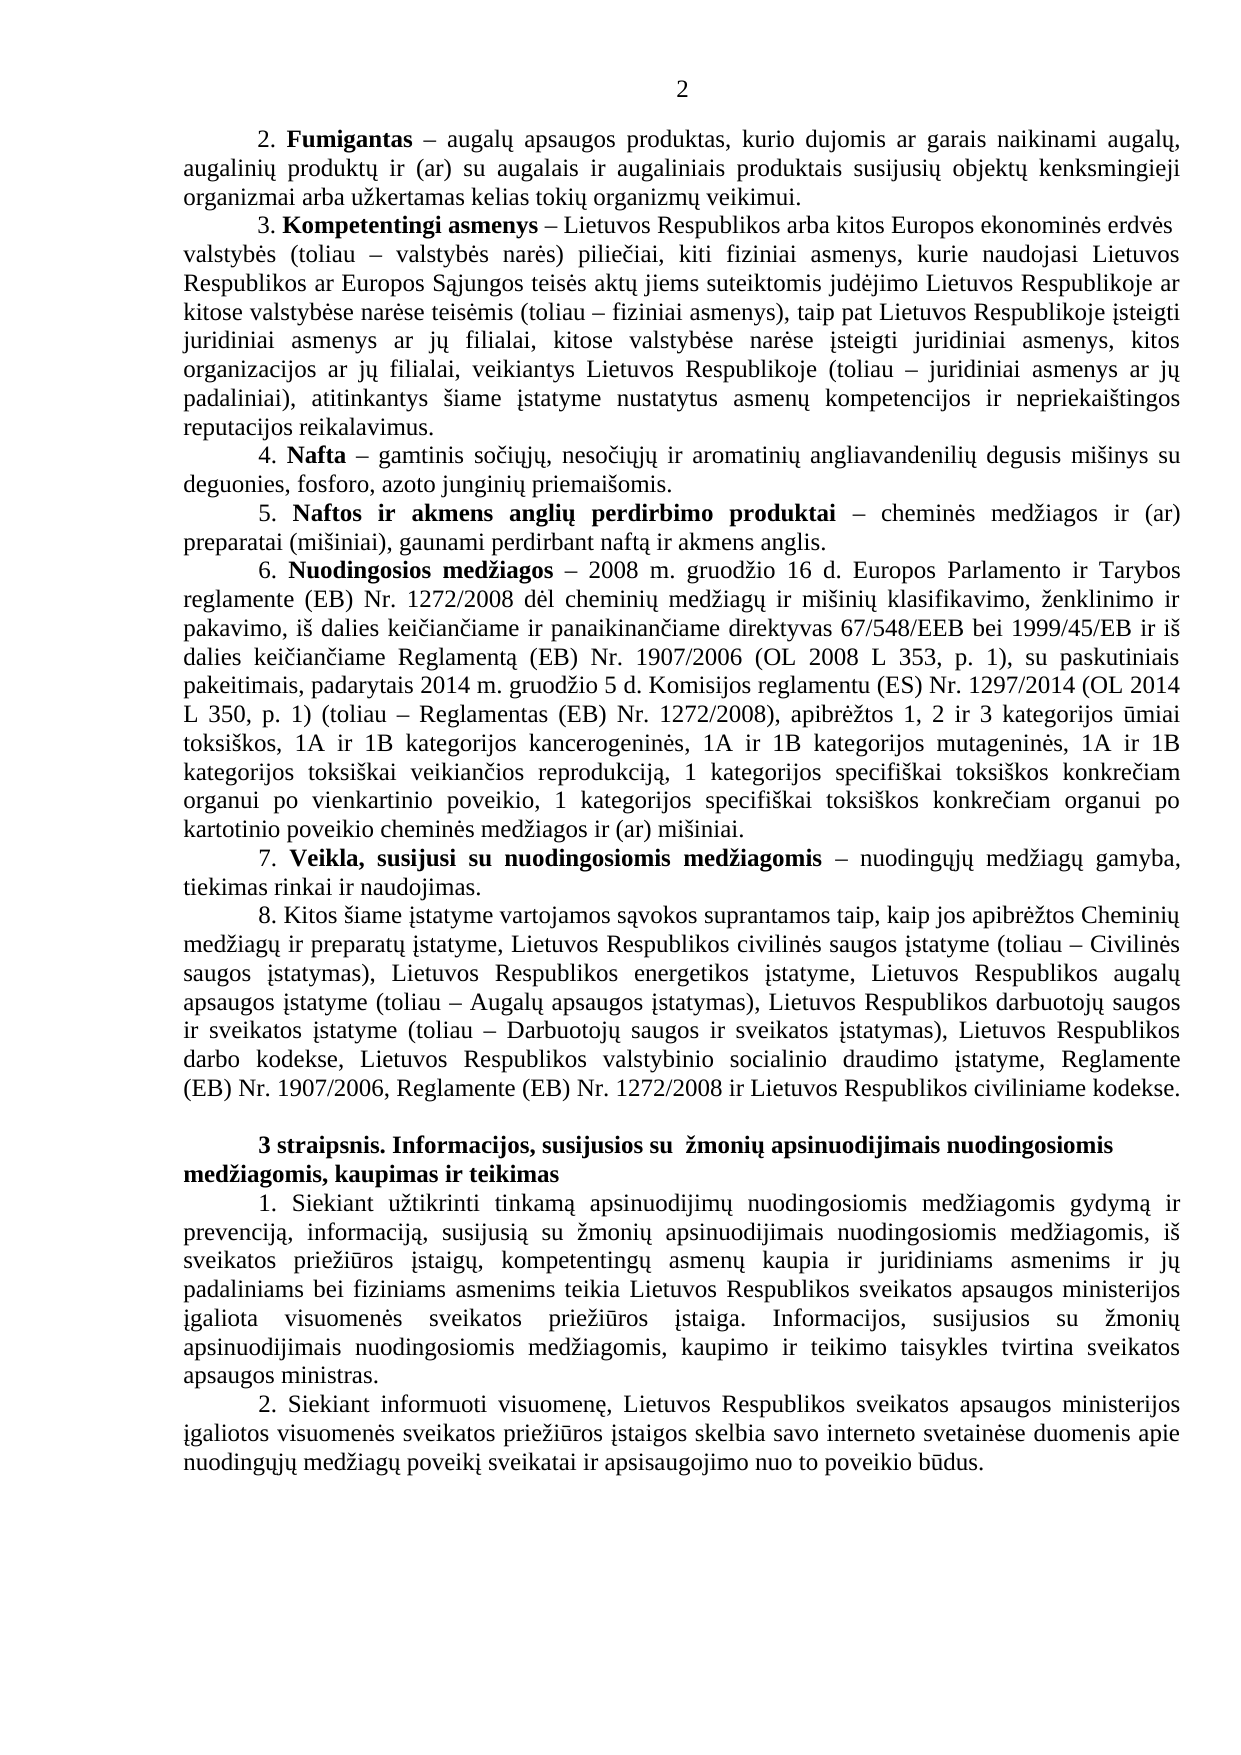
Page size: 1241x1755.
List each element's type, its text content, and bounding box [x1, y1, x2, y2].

text 2. Fumigantas – augalų apsaugos produktas, kurio dujomis ar garais naikinami augalų, augalinių produktų ir (ar) su augalais ir augaliniais produktais susijusių objektų kenksmingieji organizmai arba užkertamas kelias tokių organizmų veikimui. [183, 124, 1181, 210]
text 1. Siekiant užtikrinti tinkamą apsinuodijimų nuodingosiomis medžiagomis gydymą ir prevenciją, informaciją, susijusią su žmonių apsinuodijimais nuodingosiomis medžiagomis, iš sveikatos priežiūros įstaigų, kompetentingų asmenų kaupia ir juridiniams asmenims ir jų padaliniams bei fiziniams asmenims teikia Lietuvos Respublikos sveikatos apsaugos ministerijos įgaliota visuomenės sveikatos priežiūros įstaiga. Informacijos, susijusios su žmonių apsinuodijimais nuodingosiomis medžiagomis, kaupimo ir teikimo taisykles tvirtina sveikatos apsaugos ministras. [183, 1188, 1181, 1389]
text 8. Kitos šiame įstatyme vartojamos sąvokos suprantamos taip, kaip jos apibrėžtos Cheminių medžiagų ir preparatų įstatyme, Lietuvos Respublikos civilinės saugos įstatyme (toliau – Civilinės saugos įstatymas), Lietuvos Respublikos energetikos įstatyme, Lietuvos Respublikos augalų apsaugos įstatyme (toliau – Augalų apsaugos įstatymas), Lietuvos Respublikos darbuotojų saugos ir sveikatos įstatyme (toliau – Darbuotojų saugos ir sveikatos įstatymas), Lietuvos Respublikos darbo kodekse, Lietuvos Respublikos valstybinio socialinio draudimo įstatyme, Reglamente (EB) Nr. 1907/2006, Reglamente (EB) Nr. 1272/2008 ir Lietuvos Respublikos civiliniame kodekse. [183, 900, 1181, 1102]
text 3. Kompetentingi asmenys – Lietuvos Respublikos arba kitos Europos ekonominės erdvės [257, 210, 1181, 239]
text 4. Nafta – gamtinis sočiųjų, nesočiųjų ir aromatinių angliavandenilių degusis mišinys su deguonies, fosforo, azoto junginių priemaišomis. [183, 440, 1181, 498]
text valstybės (toliau – valstybės narės) piliečiai, kiti fiziniai asmenys, kurie naudojasi Lietuvos Respublikos ar Europos Sąjungos teisės aktų jiems suteiktomis judėjimo Lietuvos Respublikoje ar kitose valstybėse narėse teisėmis (toliau – fiziniai asmenys), taip pat Lietuvos Respublikoje įsteigti juridiniai asmenys ar jų filialai, kitose valstybėse narėse įsteigti juridiniai asmenys, kitos organizacijos ar jų filialai, veikiantys Lietuvos Respublikoje (toliau – juridiniai asmenys ar jų padaliniai), atitinkantys šiame įstatyme nustatytus asmenų kompetencijos ir nepriekaištingos reputacijos reikalavimus. [183, 239, 1181, 440]
text 3 straipsnis. Informacijos, susijusios su žmonių apsinuodijimais nuodingosiomis medžiagomis, kaupimas ir teikimas [183, 1130, 1181, 1188]
text 6. Nuodingosios medžiagos – 2008 m. gruodžio 16 d. Europos Parlamento ir Tarybos reglamente (EB) Nr. 1272/2008 dėl cheminių medžiagų ir mišinių klasifikavimo, ženklinimo ir pakavimo, iš dalies keičiančiame ir panaikinančiame direktyvas 67/548/EEB bei 1999/45/EB ir iš dalies keičiančiame Reglamentą (EB) Nr. 1907/2006 (OL 2008 L 353, p. 1), su paskutiniais pakeitimais, padarytais 2014 m. gruodžio 5 d. Komisijos reglamentu (ES) Nr. 1297/2014 (OL 2014 L 350, p. 1) (toliau – Reglamentas (EB) Nr. 1272/2008), apibrėžtos 1, 2 ir 3 kategorijos ūmiai toksiškos, 1A ir 1B kategorijos kancerogeninės, 1A ir 1B kategorijos mutageninės, 1A ir 1B kategorijos toksiškai veikiančios reprodukciją, 1 kategorijos specifiškai toksiškos konkrečiam organui po vienkartinio poveikio, 1 kategorijos specifiškai toksiškos konkrečiam organui po kartotinio poveikio cheminės medžiagos ir (ar) mišiniai. [183, 555, 1181, 843]
text 5. Naftos ir akmens anglių perdirbimo produktai – cheminės medžiagos ir (ar) preparatai (mišiniai), gaunami perdirbant naftą ir akmens anglis. [183, 498, 1181, 555]
text 2. Siekiant informuoti visuomenę, Lietuvos Respublikos sveikatos apsaugos ministerijos įgaliotos visuomenės sveikatos priežiūros įstaigos skelbia savo interneto svetainėse duomenis apie nuodingųjų medžiagų poveikį sveikatai ir apsisaugojimo nuo to poveikio būdus. [183, 1389, 1181, 1475]
text 7. Veikla, susijusi su nuodingosiomis medžiagomis – nuodingųjų medžiagų gamyba, tiekimas rinkai ir naudojimas. [183, 843, 1181, 900]
